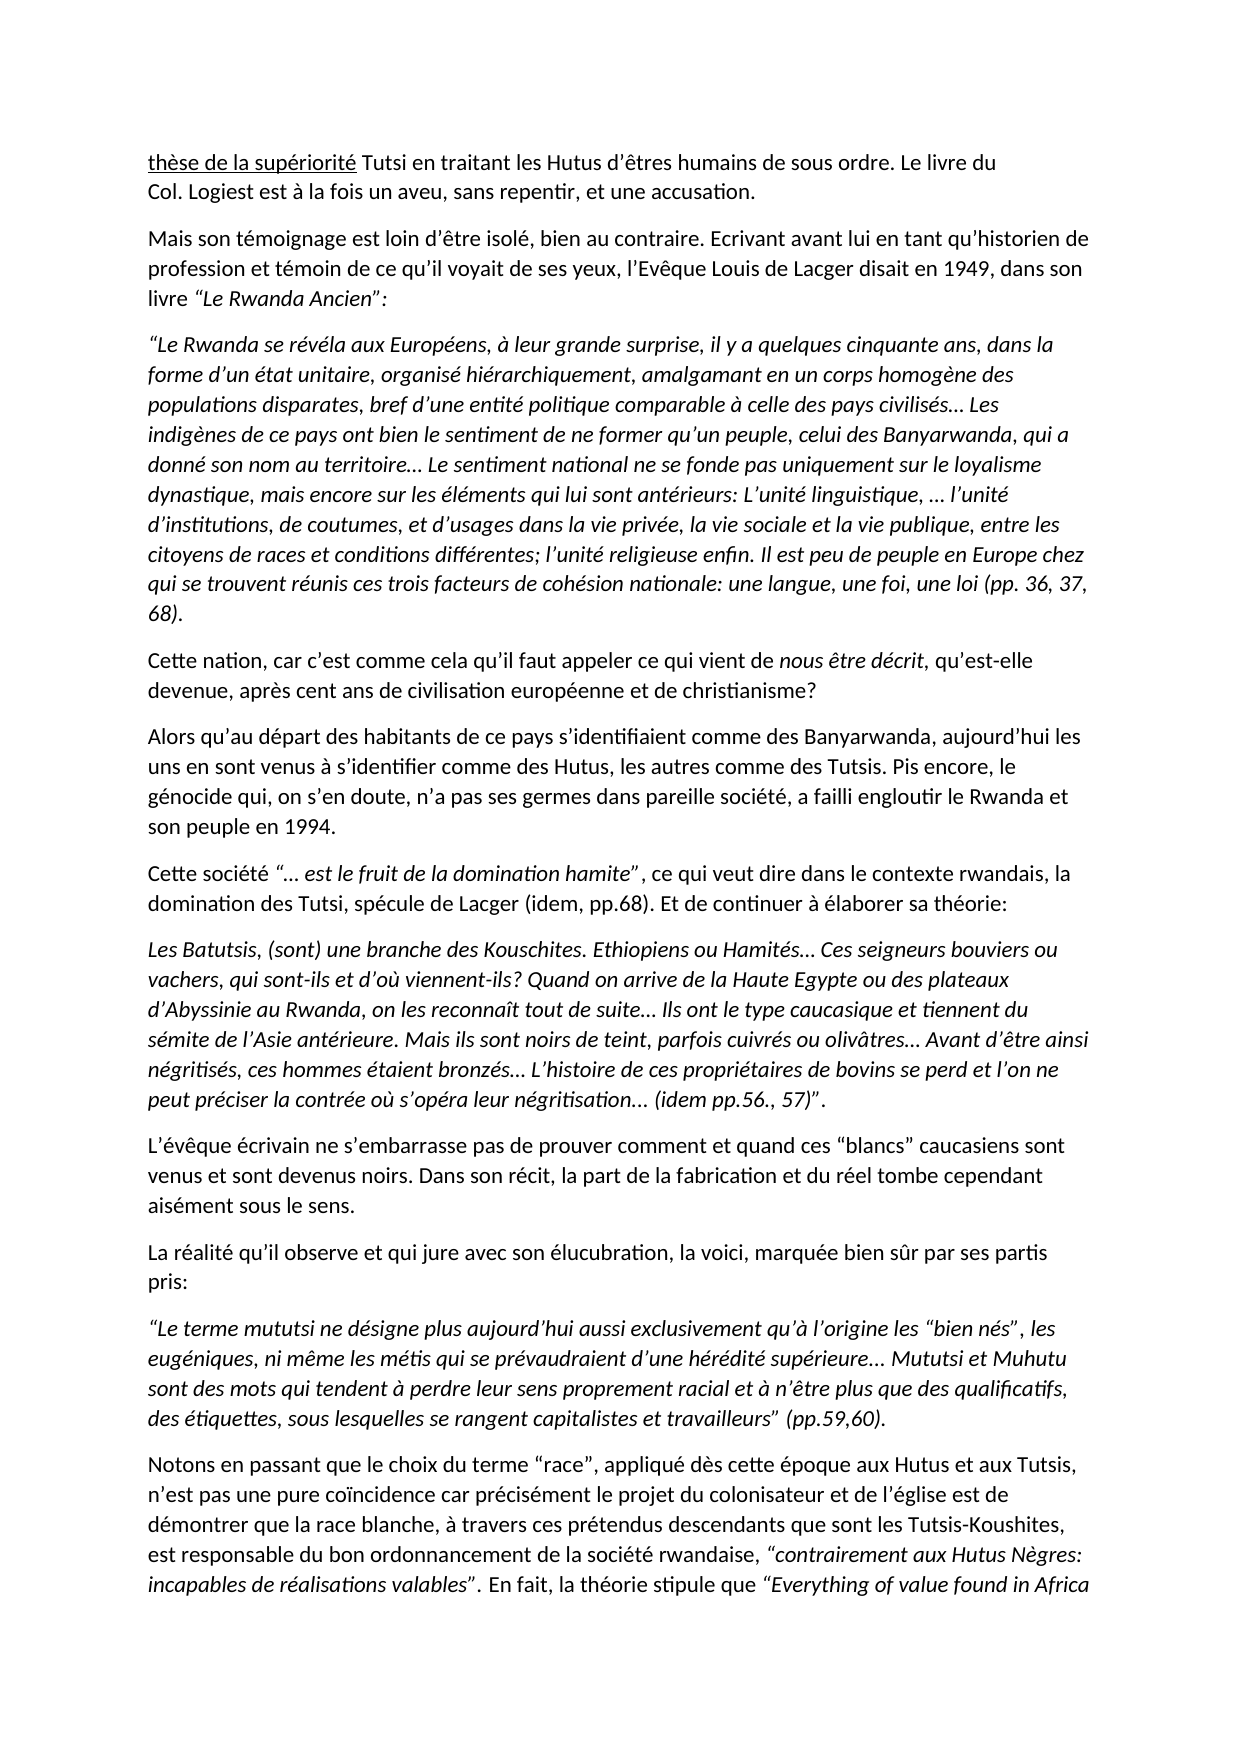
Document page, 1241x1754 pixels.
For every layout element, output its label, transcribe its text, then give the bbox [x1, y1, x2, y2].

text Cette société “… est le fruit de la domination hamite”, ce qui veut dire dans le contexte rwandais, la domination des Tutsi, spécule de Lacger (idem, pp.68). Et de continuer à élaborer sa théorie: [148, 859, 1093, 917]
text Notons en passant que le choix du terme “race”, appliqué dès cette époque aux Hutus et aux Tutsis, n’est pas une pure coïncidence car précisément le projet du colonisateur et de l’église est de démontrer que la race blanche, à travers ces prétendus descendants que sont les Tutsis-Koushites, est responsable du bon ordonnancement de la société rwandaise, “contrairement aux Hutus Nègres: incapables de réalisations valables”. En fait, la théorie stipule que “Everything of value found in Africa [148, 1450, 1093, 1598]
text “Le Rwanda se révéla aux Européens, à leur grande surprise, il y a quelques cinquante ans, dans la forme d’un état unitaire, organisé hiérarchiquement, amalgamant en un corps homogène des populations disparates, bref d’une entité politique comparable à celle des pays civilisés… Les indigènes de ce pays ont bien le sentiment de ne former qu’un peuple, celui des Banyarwanda, qui a donné son nom au territoire… Le sentiment national ne se fonde pas uniquement sur le loyalisme dynastique, mais encore sur les éléments qui lui sont antérieurs: L’unité linguistique, … l’unité d’institutions, de coutumes, et d’usages dans la vie privée, la vie sociale et la vie publique, entre les citoyens de races et conditions différentes; l’unité religieuse enfin. Il est peu de peuple en Europe chez qui se trouvent réunis ces trois facteurs de cohésion nationale: une langue, une foi, une loi (pp. 36, 37, 68). [148, 330, 1093, 627]
text Alors qu’au départ des habitants de ce pays s’identifiaient comme des Banyarwanda, aujourd’hui les uns en sont venus à s’identifier comme des Hutus, les autres comme des Tutsis. Pis encore, le génocide qui, on s’en doute, n’a pas ses germes dans pareille société, a failli engloutir le Rwanda et son peuple en 1994. [148, 722, 1093, 840]
text L’évêque écrivain ne s’embarrasse pas de prouver comment et quand ces “blancs” caucasiens sont venus et sont devenus noirs. Dans son récit, la part de la fabrication et du réel tombe cependant aisément sous le sens. [148, 1131, 1093, 1219]
text “Le terme mututsi ne désigne plus aujourd’hui aussi exclusivement qu’à l’origine les “bien nés”, les eugéniques, ni même les métis qui se prévaudraient d’une hérédité supérieure... Mututsi et Muhutu sont des mots qui tendent à perdre leur sens proprement racial et à n’être plus que des qualificatifs, des étiquettes, sous lesquelles se rangent capitalistes et travailleurs” (pp.59,60). [148, 1314, 1093, 1432]
text thèse de la supériorité Tutsi en traitant les Hutus d’êtres humains de sous ordre. Le livre du Col. Logiest est à la fois un aveu, sans repentir, et une accusation. [148, 148, 1093, 206]
text Mais son témoignage est loin d’être isolé, bien au contraire. Ecrivant avant lui en tant qu’historien de profession et témoin de ce qu’il voyait de ses yeux, l’Evêque Louis de Lacger disait en 1949, dans son livre “Le Rwanda Ancien”: [148, 224, 1093, 312]
text Cette nation, car c’est comme cela qu’il faut appeler ce qui vient de nous être décrit, qu’est-elle devenue, après cent ans de civilisation européenne et de christianisme? [148, 646, 1093, 704]
text Les Batutsis, (sont) une branche des Kouschites. Ethiopiens ou Hamités… Ces seigneurs bouviers ou vachers, qui sont-ils et d’où viennent-ils? Quand on arrive de la Haute Egypte ou des plateaux d’Abyssinie au Rwanda, on les reconnaît tout de suite… Ils ont le type caucasique et tiennent du sémite de l’Asie antérieure. Mais ils sont noirs de teint, parfois cuivrés ou olivâtres… Avant d’être ainsi négritisés, ces hommes étaient bronzés… L’histoire de ces propriétaires de bovins se perd et l’on ne peut préciser la contrée où s’opéra leur négritisation... (idem pp.56., 57)”. [148, 935, 1093, 1113]
text La réalité qu’il observe et qui jure avec son élucubration, la voici, marquée bien sûr par ses partis pris: [148, 1238, 1093, 1296]
